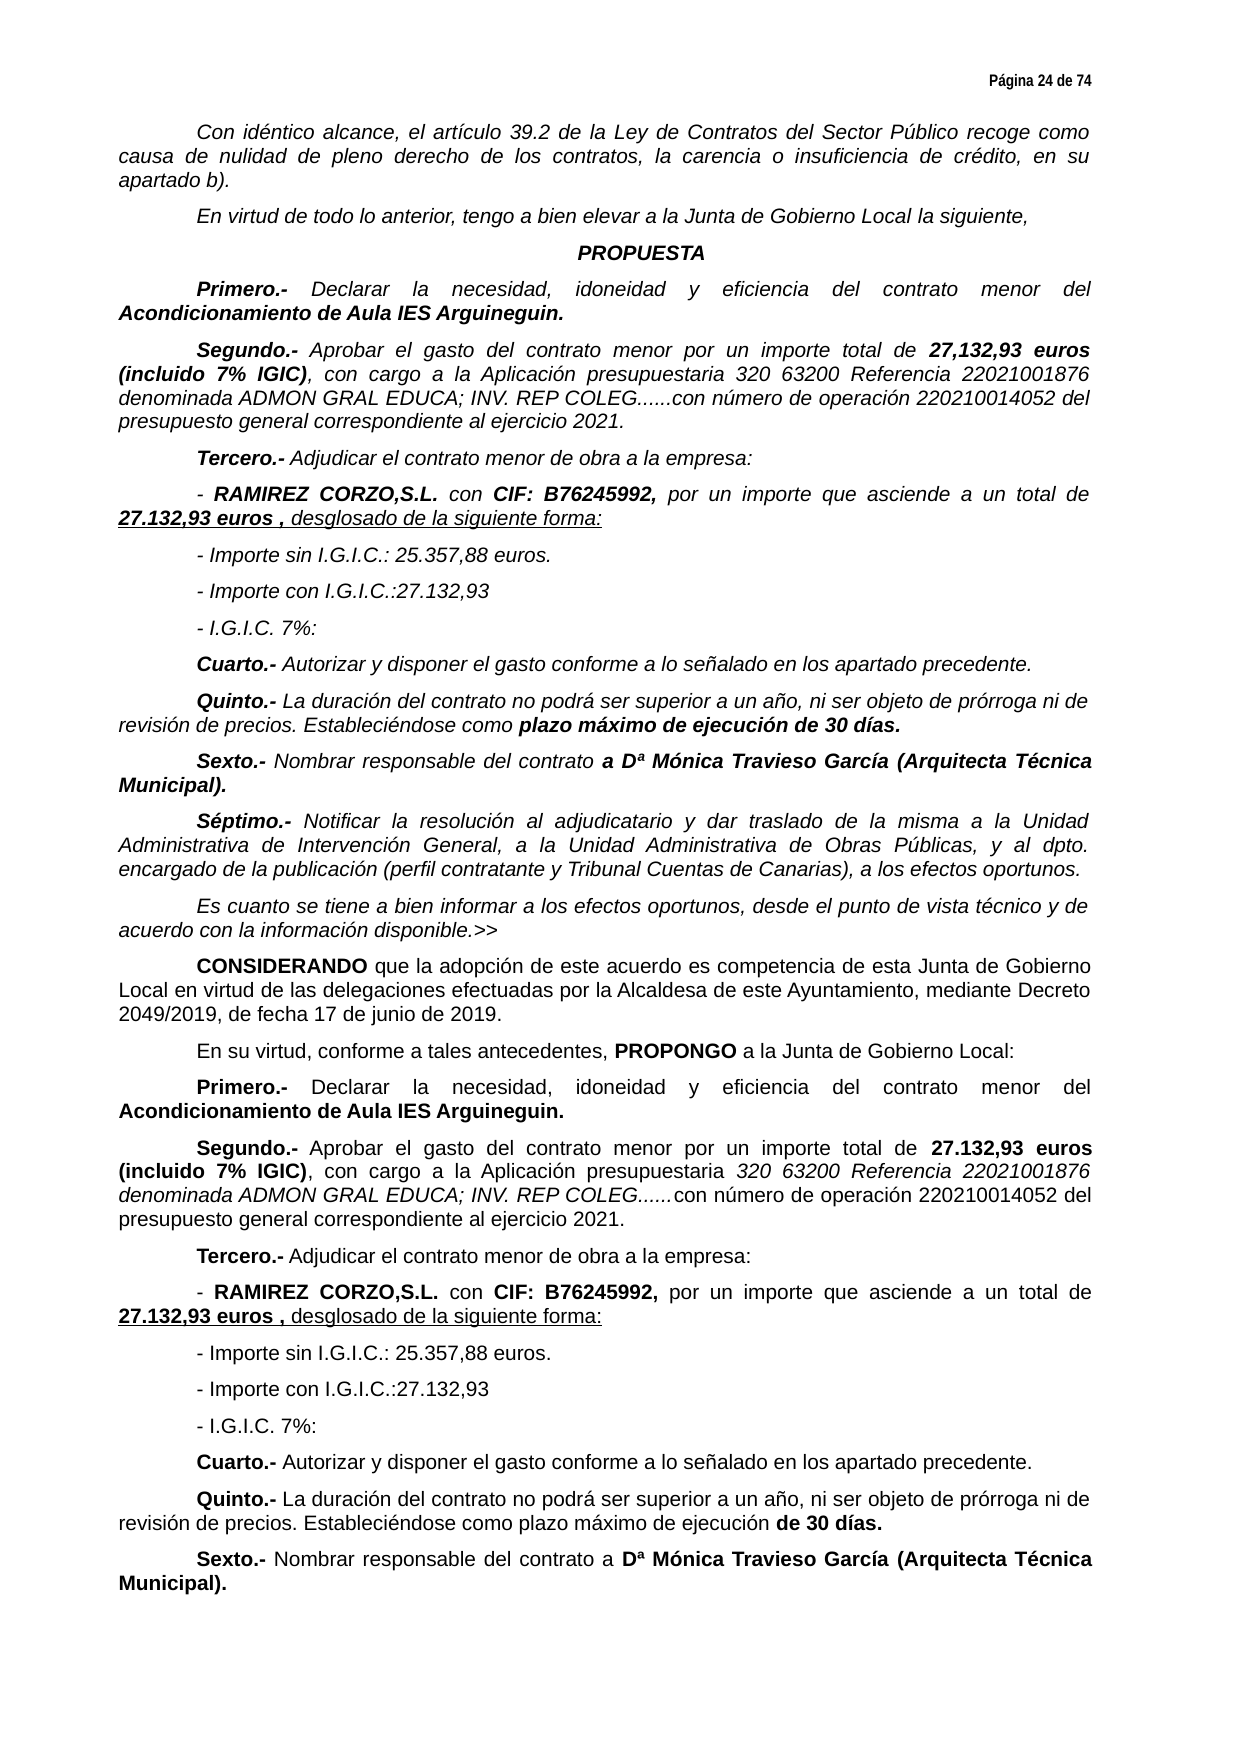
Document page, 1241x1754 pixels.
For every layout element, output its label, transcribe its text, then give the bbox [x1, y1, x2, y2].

text Segundo.- Aprobar el gasto del contrato menor por un importe total de 27.132,93 euros (incluido 7% IGIC), con cargo a la Aplicación presupuestaria 320 63200 Referencia 22021001876 denominada ADMON GRAL EDUCA; INV. REP COLEG......con número de operación 220210014052 del presupuesto general correspondiente al ejercicio 2021. [118, 1135, 1092, 1231]
text CONSIDERANDO que la adopción de este acuerdo es competencia de esta Junta de Gobierno Local en virtud de las delegaciones efectuadas por la Alcaldesa de este Ayuntamiento, mediante Decreto 2049/2019, de fecha 17 de junio de 2019. [118, 954, 1092, 1026]
text Quinto.- La duración del contrato no podrá ser superior a un año, ni ser objeto de prórroga ni de revisión de precios. Estableciéndose como plazo máximo de ejecución de 30 días. [118, 688, 1092, 736]
text - RAMIREZ CORZO,S.L. con CIF: B76245992, por un importe que asciende a un total de 27.132,93 euros , desglosado de la siguiente forma: [118, 1280, 1092, 1328]
text - Importe sin I.G.I.C.: 25.357,88 euros. [118, 543, 1092, 567]
text Tercero.- Adjudicar el contrato menor de obra a la empresa: [118, 1244, 1092, 1268]
text Primero.- Declarar la necesidad, idoneidad y eficiencia del contrato menor del Acondicionamiento de Aula IES Arguineguin. [118, 1075, 1092, 1123]
text - I.G.I.C. 7%: [118, 1413, 1092, 1437]
text - I.G.I.C. 7%: [118, 616, 1092, 639]
text PROPUESTA [118, 241, 1092, 264]
text - Importe sin I.G.I.C.: 25.357,88 euros. [118, 1341, 1092, 1364]
text Es cuanto se tiene a bien informar a los efectos oportunos, desde el punto de vista técnico y de acuerdo con la información disponible.>> [118, 894, 1092, 942]
text - Importe con I.G.I.C.:27.132,93 [118, 1377, 1092, 1401]
text Cuarto.- Autorizar y disponer el gasto conforme a lo señalado en los apartado precedente. [118, 652, 1092, 676]
text Tercero.- Adjudicar el contrato menor de obra a la empresa: [118, 446, 1092, 470]
text Cuarto.- Autorizar y disponer el gasto conforme a lo señalado en los apartado precedente. [118, 1450, 1092, 1474]
text Sexto.- Nombrar responsable del contrato a Dª Mónica Travieso García (Arquitecta Técnica Municipal). [118, 749, 1092, 797]
text Sexto.- Nombrar responsable del contrato a Dª Mónica Travieso García (Arquitecta Técnica Municipal). [118, 1547, 1092, 1595]
text En su virtud, conforme a tales antecedentes, PROPONGO a la Junta de Gobierno Local: [118, 1038, 1092, 1062]
text - Importe con I.G.I.C.:27.132,93 [118, 579, 1092, 603]
text Quinto.- La duración del contrato no podrá ser superior a un año, ni ser objeto de prórroga ni de revisión de precios. Estableciéndose como plazo máximo de ejecución de 30 días. [118, 1486, 1092, 1534]
text - RAMIREZ CORZO,S.L. con CIF: B76245992, por un importe que asciende a un total de 27.132,93 euros , desglosado de la siguiente forma: [118, 482, 1092, 530]
text Séptimo.- Notificar la resolución al adjudicatario y dar traslado de la misma a la Unidad Administrativa de Intervención General, a la Unidad Administrativa de Obras Públicas, y al dpto. encargado de la publicación (perfil contratante y Tribunal Cuentas de Canarias), a los efectos oportunos. [118, 809, 1092, 881]
text En virtud de todo lo anterior, tengo a bien elevar a la Junta de Gobierno Local la siguiente, [118, 204, 1092, 228]
text Con idéntico alcance, el artículo 39.2 de la Ley de Contratos del Sector Público recoge como causa de nulidad de pleno derecho de los contratos, la carencia o insuficiencia de crédito, en su apartado b). [118, 120, 1092, 192]
text Primero.- Declarar la necesidad, idoneidad y eficiencia del contrato menor del Acondicionamiento de Aula IES Arguineguin. [118, 277, 1092, 325]
text Segundo.- Aprobar el gasto del contrato menor por un importe total de 27,132,93 euros (incluido 7% IGIC), con cargo a la Aplicación presupuestaria 320 63200 Referencia 22021001876 denominada ADMON GRAL EDUCA; INV. REP COLEG......con número de operación 220210014052 del presupuesto general correspondiente al ejercicio 2021. [118, 337, 1092, 433]
